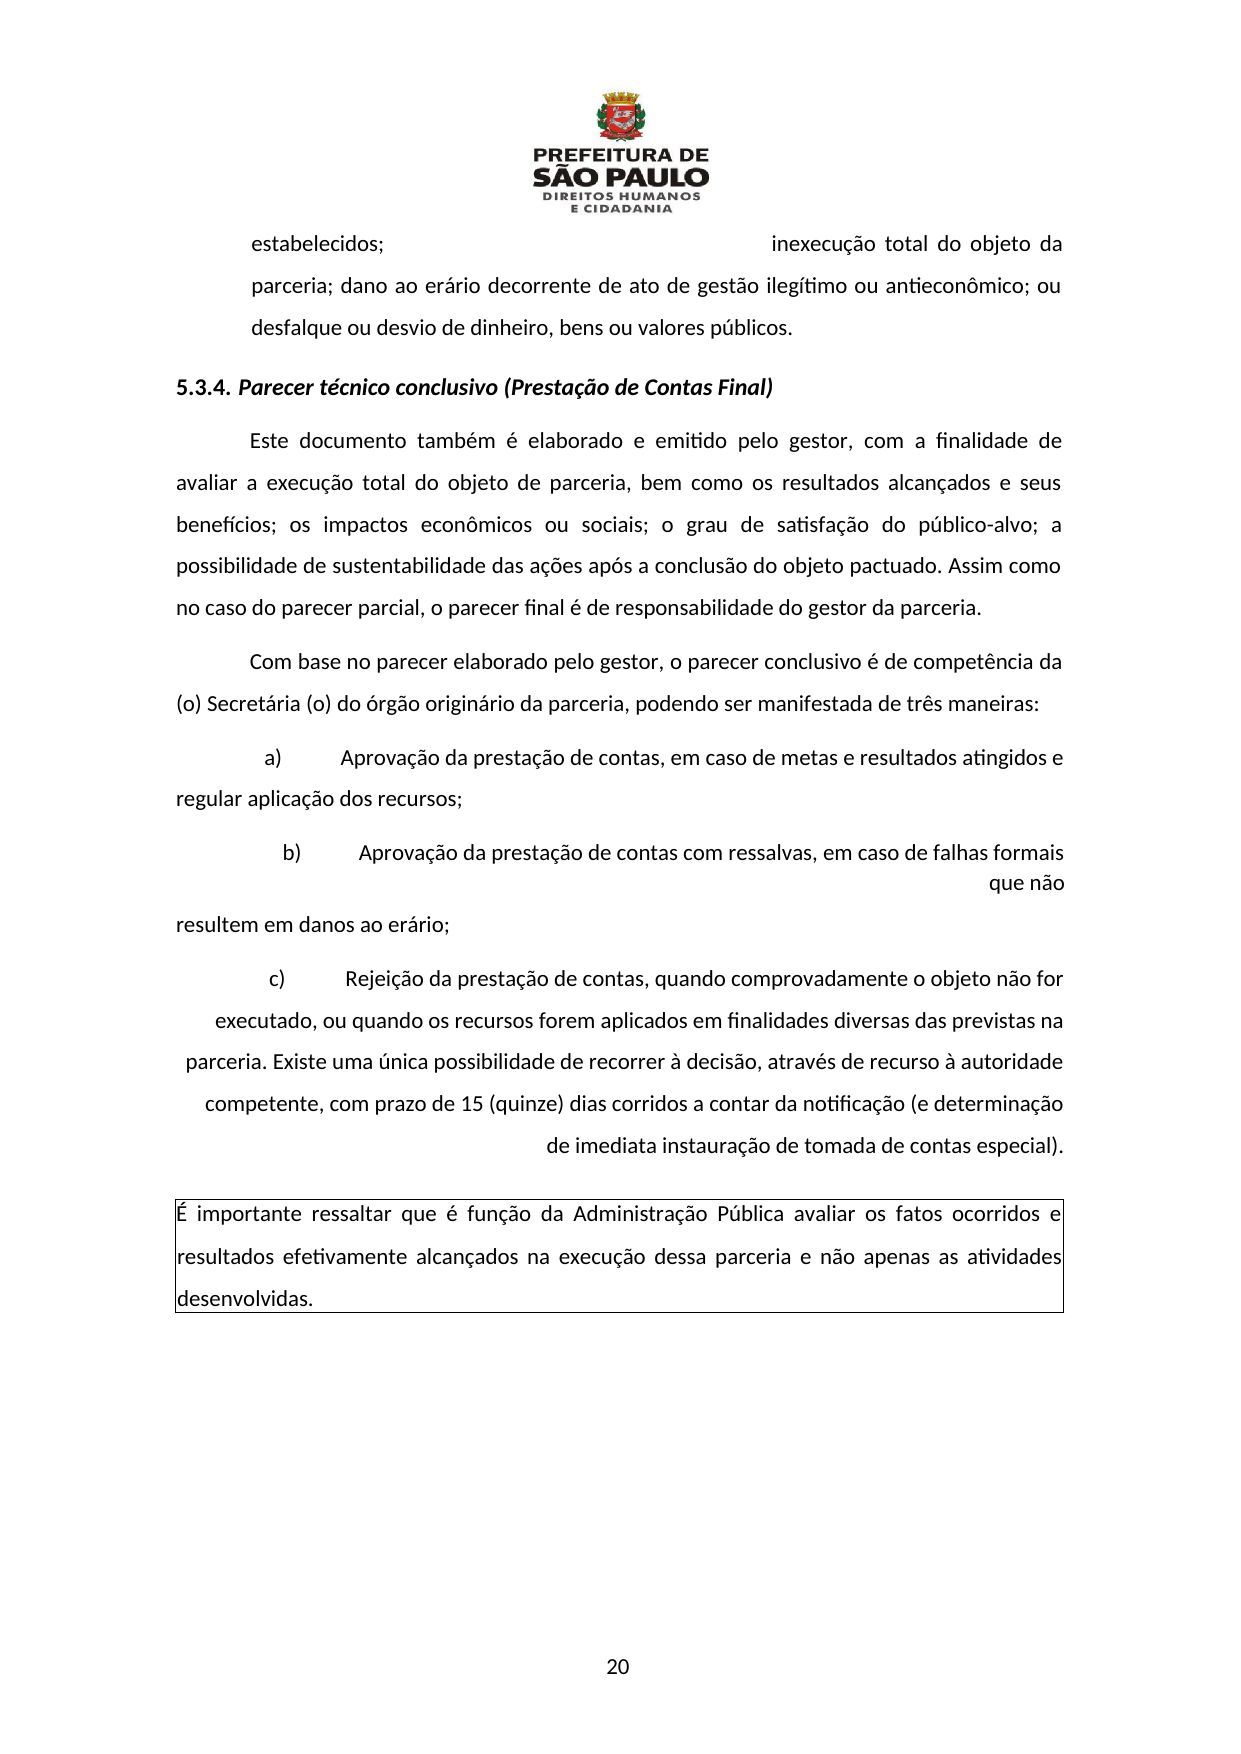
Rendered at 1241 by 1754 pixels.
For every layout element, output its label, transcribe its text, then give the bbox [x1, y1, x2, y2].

list Aprovação da prestação de contas, em caso de metas e resultados atingidos e [177, 743, 1064, 771]
picture [488, 73, 753, 230]
list estabelecidos; inexecução total do objeto da parceria; dano ao erário decorrente de ato de gestão ilegítimo ou antieconômico; ou desfalque ou desvio de dinheiro, bens ou valores públicos. [251, 229, 1063, 341]
text regular aplicação dos recursos; [176, 784, 1063, 812]
list Rejeição da prestação de contas, quando comprovadamente o objeto não for executado, ou quando os recursos forem aplicados em finalidades diversas das previstas na parceria. Existe uma única possibilidade de recorrer à decisão, através de recurso à autoridade competente, com prazo de 15 (quinze) dias corridos a contar da notificação (e determinação de imediata instauração de tomada de contas especial). [177, 964, 1064, 1159]
text É importante ressaltar que é função da Administração Pública avaliar os fatos ocorridos e resultados efetivamente alcançados na execução dessa parceria e não apenas as atividades desenvolvidas. [176, 1200, 1063, 1312]
text Este documento também é elaborado e emitido pelo gestor, com a finalidade de avaliar a execução total do objeto de parceria, bem como os resultados alcançados e seus benefícios; os impactos econômicos ou sociais; o grau de satisfação do público-alvo; a possibilidade de sustentabilidade das ações após a conclusão do objeto pactuado. Assim como no caso do parecer parcial, o parecer final é de responsabilidade do gestor da parceria. [176, 426, 1063, 621]
subtitle 5.3.4. Parecer técnico conclusivo (Prestação de Contas Final) [176, 372, 1063, 401]
list Aprovação da prestação de contas com ressalvas, em caso de falhas formais que não [177, 838, 1064, 896]
text resultem em danos ao erário; [176, 910, 1063, 938]
text Com base no parecer elaborado pelo gestor, o parecer conclusivo é de competência da (o) Secretária (o) do órgão originário da parceria, podendo ser manifestada de três maneiras: [176, 647, 1063, 717]
